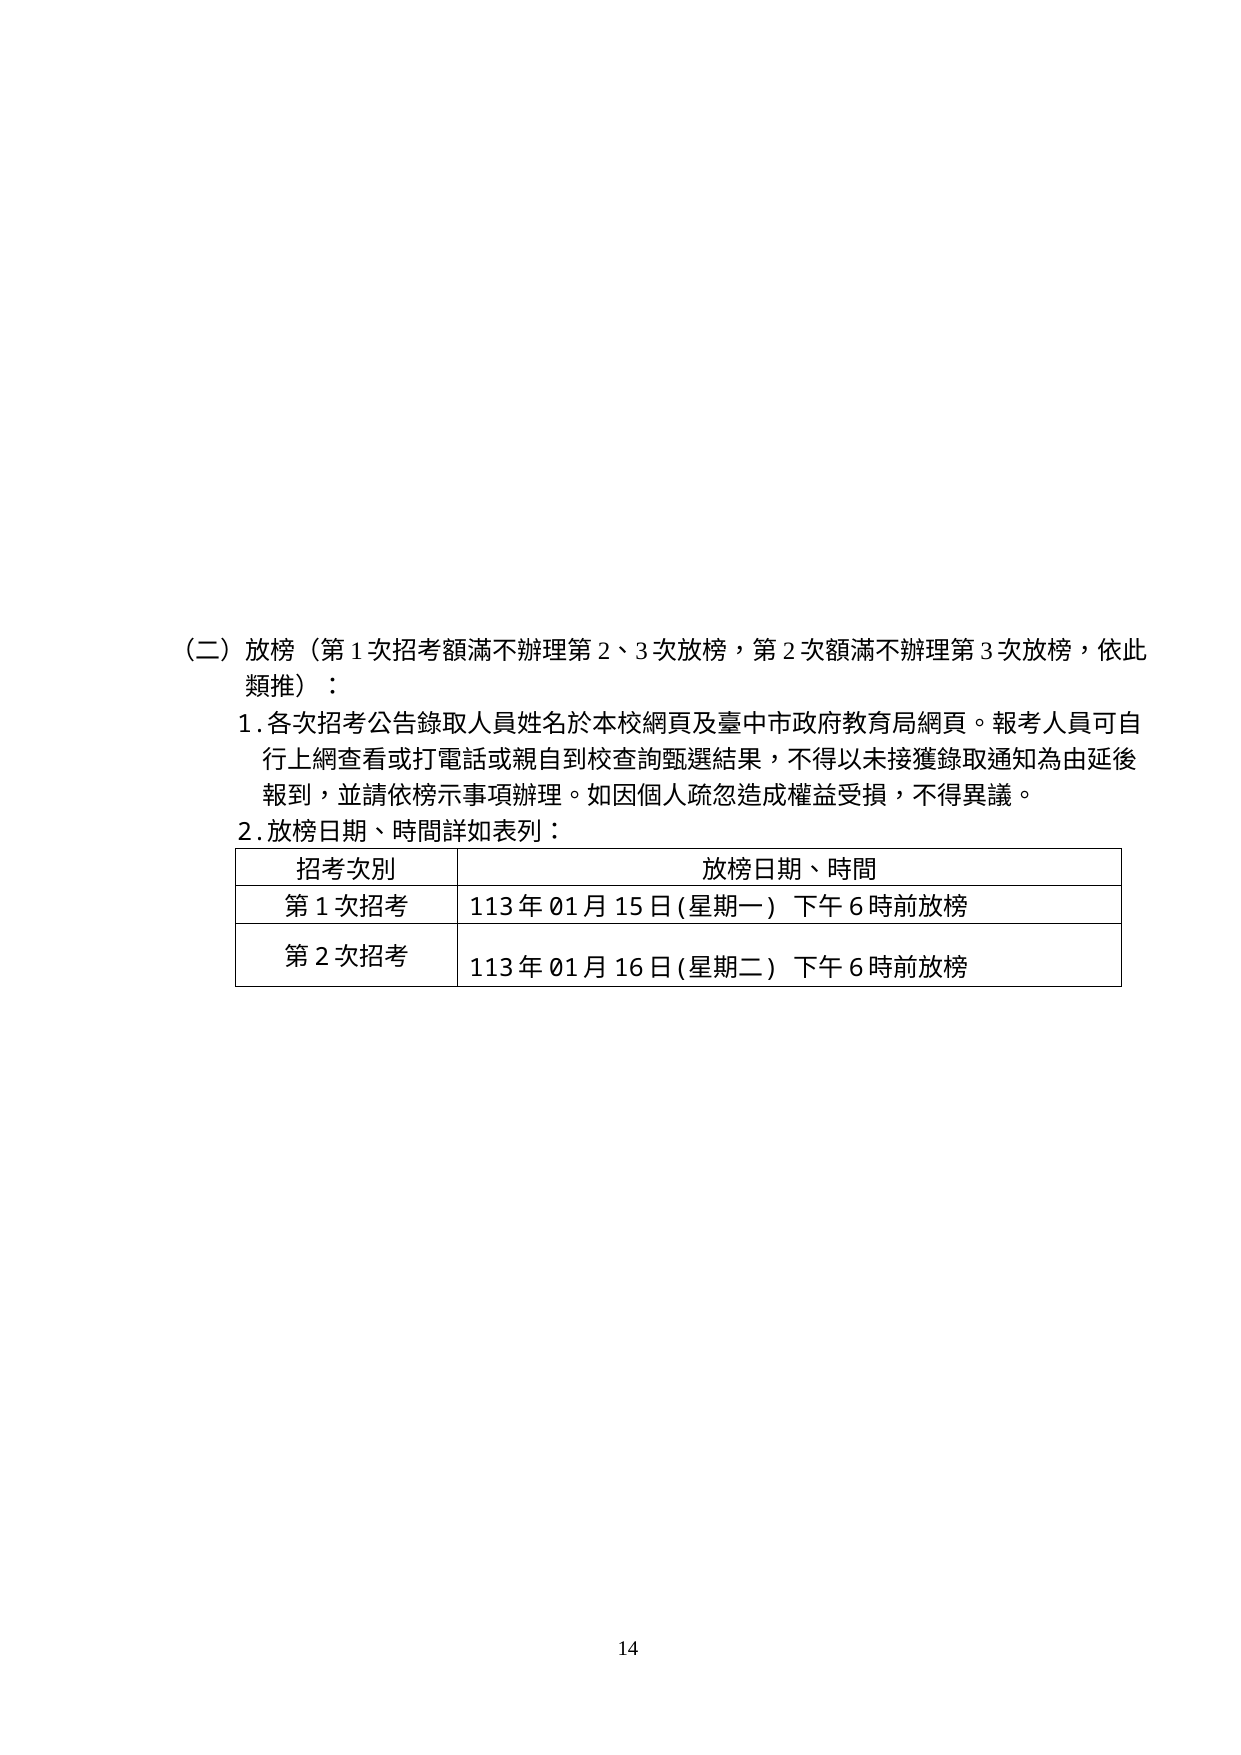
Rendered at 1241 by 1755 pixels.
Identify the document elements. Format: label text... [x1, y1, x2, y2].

text 1.各次招考公告錄取人員姓名於本校網頁及臺中市政府教育局網頁。報考人員可自行上網查看或打電話或親自到校查詢甄選結果，不得以未接獲錄取通知為由延後報到，並請依榜示事項辦理。如因個人疏忽造成權益受損，不得異議。 [237, 703, 1152, 812]
text （二）放榜（第1次招考額滿不辦理第2、3次放榜，第2次額滿不辦理第3次放榜，依此類推）： [170, 631, 1152, 703]
text 2.放榜日期、時間詳如表列： [237, 812, 1152, 848]
table_cell 113年01月16日(星期二) 下午6時前放榜 [458, 924, 1121, 986]
table_cell 第1次招考 [236, 886, 457, 923]
table_header 招考次別 [236, 849, 457, 885]
table_cell 第2次招考 [236, 924, 457, 986]
table_header 放榜日期、時間 [458, 849, 1121, 885]
table_cell 113年01月15日(星期一) 下午6時前放榜 [458, 886, 1121, 923]
